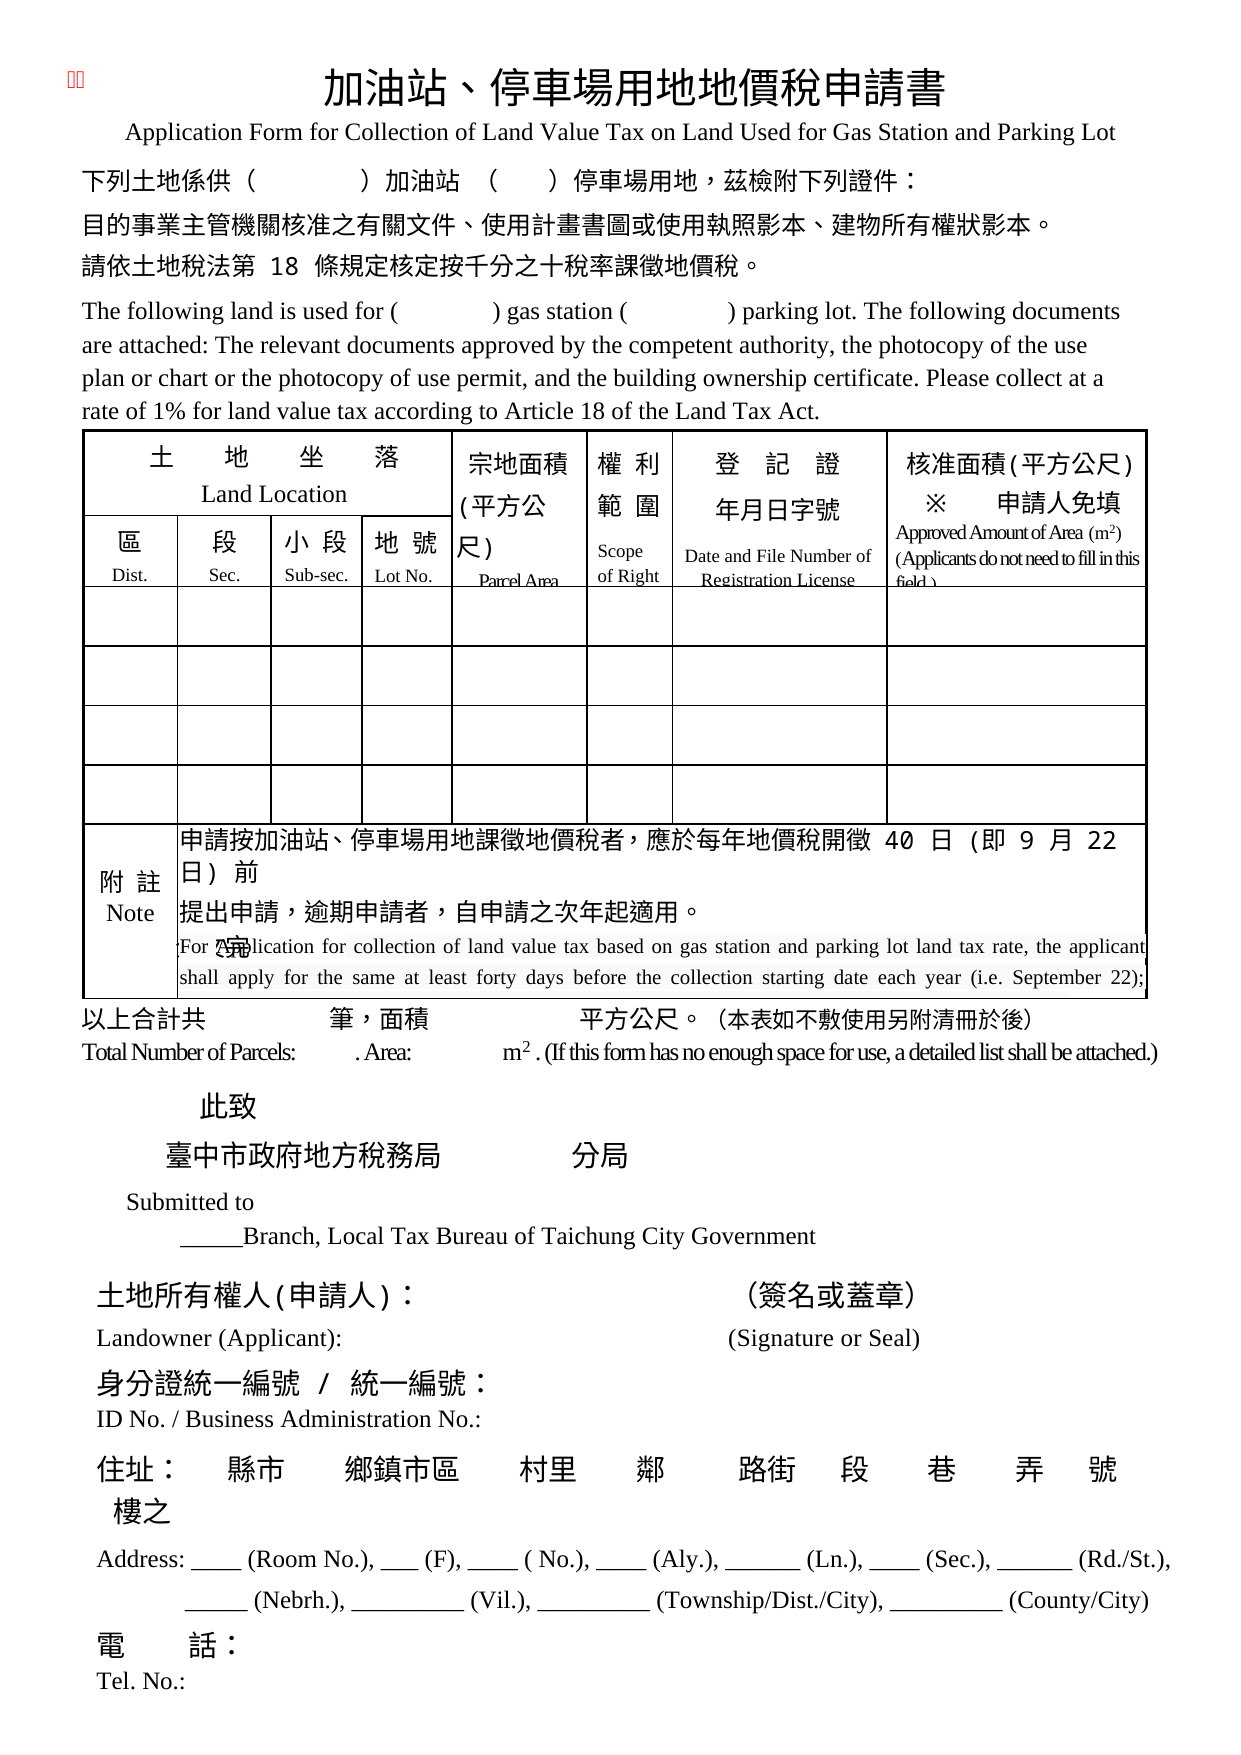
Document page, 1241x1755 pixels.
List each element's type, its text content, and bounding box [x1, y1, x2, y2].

table_cell 區 Dist. [85, 516, 177, 586]
text 電 話： [96, 1623, 1167, 1664]
table_cell 附 註 Note 全文完 [85, 825, 177, 997]
table_cell [888, 706, 1145, 764]
table_cell 小 段 Sub-sec. [272, 516, 361, 586]
table_cell [272, 706, 361, 764]
table_cell [363, 587, 451, 645]
text Submitted to [126, 1187, 1174, 1216]
table_cell 地 號 Lot No. [363, 517, 451, 586]
text 下列土地係供（ ）加油站 （ ）停車場用地，茲檢附下列證件： [82, 161, 1069, 197]
table_cell [453, 647, 586, 704]
table_cell 申請按加油站、停車場用地課徵地價稅者，應於每年地價稅開徵 40 日 (即 9 月 22 日) 前 提出申請，逾期申請者，自申請之次年起適用。 For Application for collection of land value tax based on gas station and parking lot land tax rate, the applicant shall apply for the same at least forty days before the collection starting date each year (i.e. September 22); applications made past the aforesaid deadline will have reduction or exemption starting the following year. [178, 825, 1145, 997]
table_cell [888, 647, 1145, 704]
table_cell [178, 647, 270, 704]
text  加油站、停車場用地地價稅申請書 [67, 56, 1174, 116]
table_cell [363, 766, 451, 823]
table_cell [178, 587, 270, 645]
table_cell [178, 766, 270, 823]
table_cell [453, 706, 586, 764]
table_cell [673, 706, 886, 764]
table_cell [588, 587, 672, 645]
table_cell [85, 647, 177, 704]
table_cell [272, 766, 361, 823]
table_header 宗地面積 (平方公尺) Parcel Area (m2 ) [453, 432, 586, 586]
table_cell 段 Sec. [178, 516, 270, 586]
text 身分證統一編號 / 統一編號： [96, 1361, 1167, 1403]
table_cell [178, 706, 270, 764]
table_cell [588, 766, 672, 823]
table_header 核准面積(平方公尺) 申請人免填 Approved Amount of Area (m2) (Applicants do not need to fill in this field.) [888, 432, 1145, 586]
table_cell [588, 706, 672, 764]
table_cell [272, 587, 361, 645]
text Address: ____ (Room No.), ___ (F), ____ ( No.), ____ (Aly.), ______ (Ln.), ____ (Sec.), ______ (Rd./St.), [96, 1531, 1174, 1573]
table_header 登 記 證 年月日字號 Date and File Number of Registration License [673, 432, 886, 586]
text The following land is used for ( ) gas station ( ) parking lot. The following documents are attached: The relevant documents approved by the competent authority, the photocopy of the use plan or chart or the photocopy of use permit, and the building ownership certificate. Please collect at a rate of 1% for land value tax according to Article 18 of the Land Tax Act. [82, 290, 1130, 425]
table_cell [85, 706, 177, 764]
table_cell [888, 587, 1145, 645]
table_cell [363, 706, 451, 764]
text 目的事業主管機關核准之有關文件、使用計畫書圖或使用執照影本、建物所有權狀影本。 請依土地稅法第 18 條規定核定按千分之十稅率課徵地價稅。 [82, 205, 1069, 283]
text 臺中市政府地方稅務局 分局 [165, 1132, 1174, 1174]
table_cell [453, 766, 586, 823]
table_cell [85, 766, 177, 823]
table_header 權 利 範 圍 Scope of Right [588, 432, 672, 586]
text _____Branch, Local Tax Bureau of Taichung City Government [126, 1216, 1167, 1252]
text 以上合計共 筆，面積 平方公尺。（本表如不敷使用另附清冊於後） [82, 1000, 1174, 1036]
text 土地所有權人(申請人)： （簽名或蓋章） [96, 1273, 1174, 1314]
text 住址： 縣市 鄉鎮市區 村里 鄰 路街 段 巷 弄 號 樓之 [96, 1446, 1174, 1531]
text ID No. / Business Administration No.: [96, 1403, 1167, 1434]
text 此致 [146, 1084, 1174, 1126]
table_cell [272, 647, 361, 704]
text Application Form for Collection of Land Value Tax on Land Used for Gas Station and Parking Lot [67, 117, 1174, 146]
text Tel. No.: [96, 1664, 1167, 1696]
text _____ (Nebrh.), _________ (Vil.), _________ (Township/Dist./City), _________ (County/City) [96, 1573, 1174, 1614]
table_cell [363, 647, 451, 704]
table_cell [673, 587, 886, 645]
table_cell [453, 587, 586, 645]
table_header 土 地 坐 落 Land Location [85, 432, 451, 515]
text Total Number of Parcels: . Area: m2 . (If this form has no enough space for use, a detailed list shall be attached.) [82, 1037, 1174, 1066]
table_cell [888, 766, 1145, 823]
table_cell [588, 647, 672, 704]
table_cell [673, 766, 886, 823]
table_cell [85, 587, 177, 645]
text Landowner (Applicant): (Signature or Seal) [96, 1321, 1174, 1353]
table_cell [673, 647, 886, 704]
